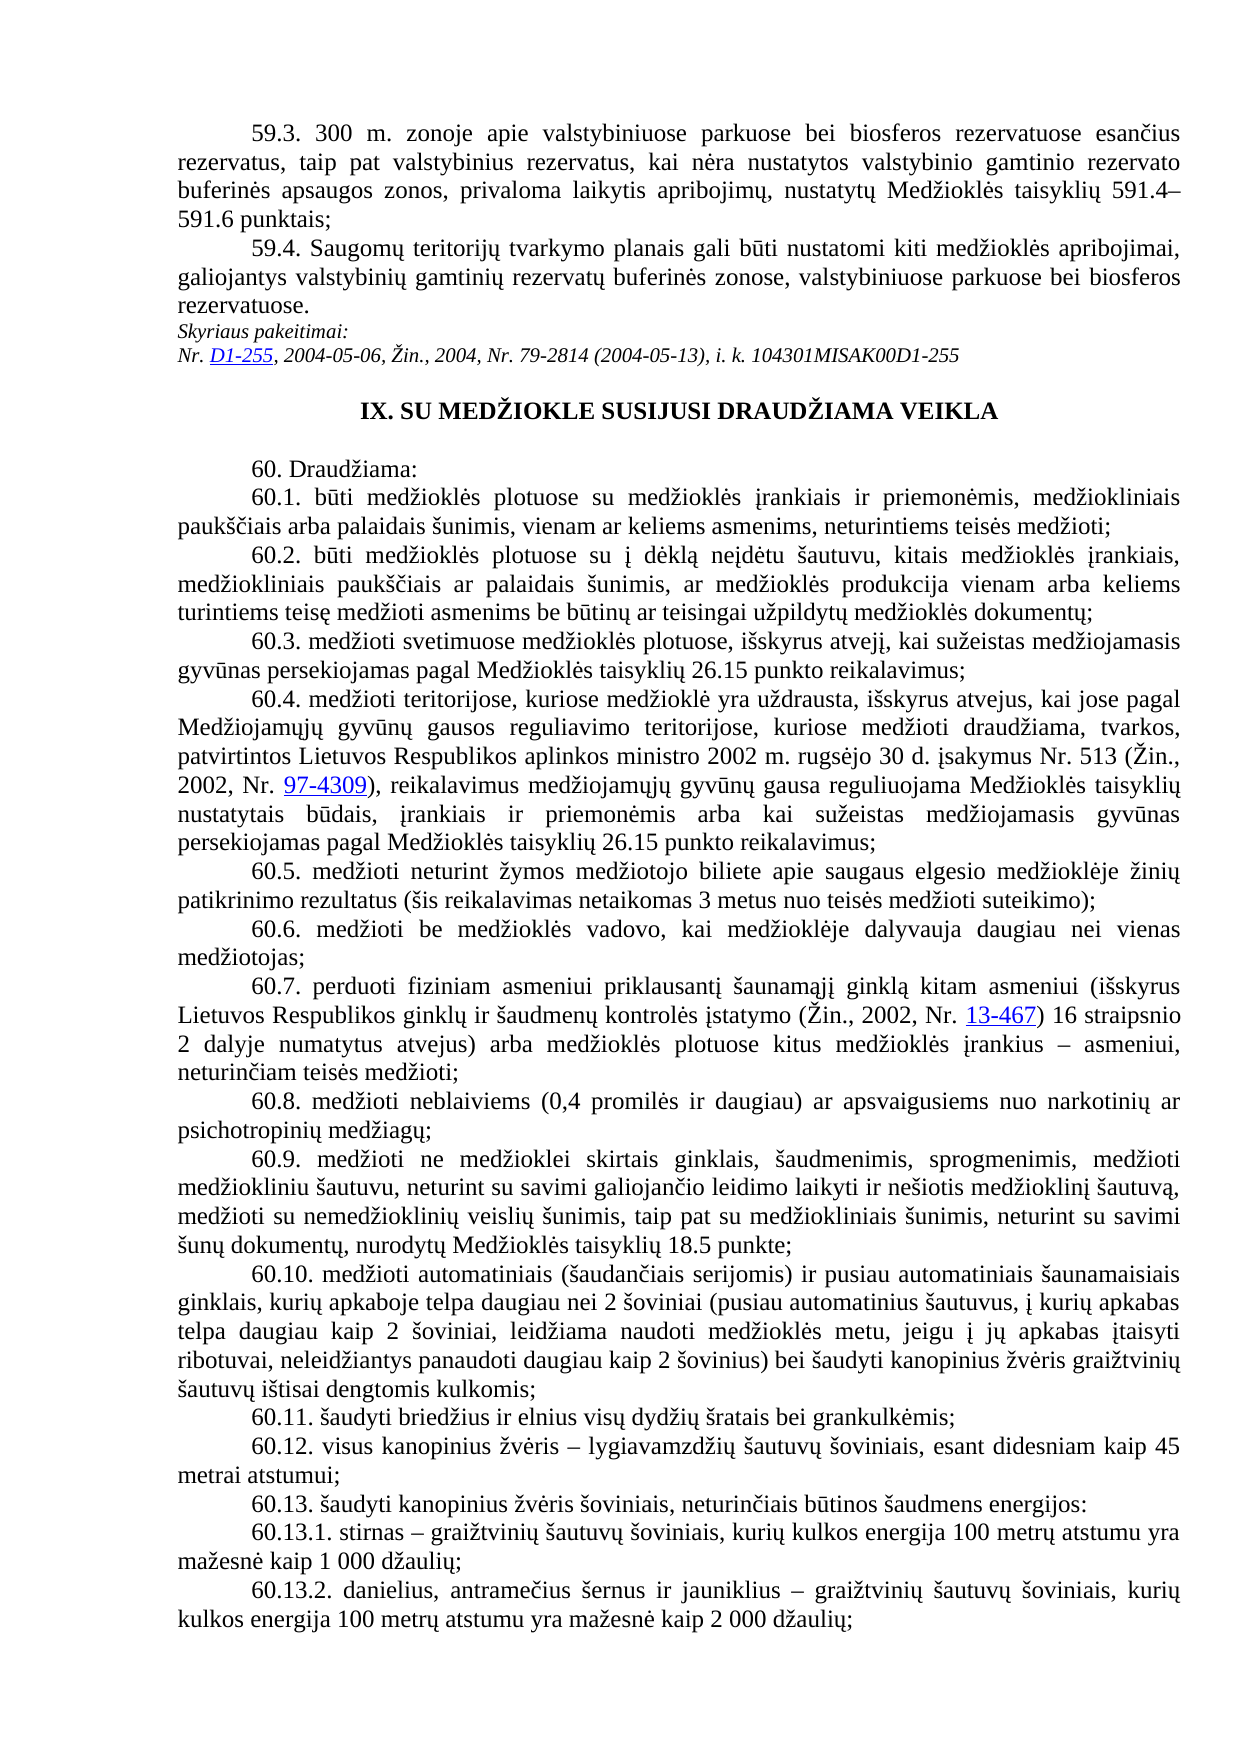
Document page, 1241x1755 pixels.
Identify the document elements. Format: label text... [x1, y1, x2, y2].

text 60.3. medžioti svetimuose medžioklės plotuose, išskyrus atvejį, kai sužeistas medžiojamasis gyvūnas persekiojamas pagal Medžioklės taisyklių 26.15 punkto reikalavimus; [177, 626, 1181, 684]
text 60.5. medžioti neturint žymos medžiotojo biliete apie saugaus elgesio medžioklėje žinių patikrinimo rezultatus (šis reikalavimas netaikomas 3 metus nuo teisės medžioti suteikimo); [177, 856, 1181, 914]
text Nr. D1-255, 2004-05-06, Žin., 2004, Nr. 79-2814 (2004-05-13), i. k. 104301MISAK00D1-255 [177, 343, 1181, 367]
text 60.13.1. stirnas – graižtvinių šautuvų šoviniais, kurių kulkos energija 100 metrų atstumu yra mažesnė kaip 1 000 džaulių; [177, 1517, 1181, 1575]
text 60.9. medžioti ne medžioklei skirtais ginklais, šaudmenimis, sprogmenimis, medžioti medžiokliniu šautuvu, neturint su savimi galiojančio leidimo laikyti ir nešiotis medžioklinį šautuvą, medžioti su nemedžioklinių veislių šunimis, taip pat su medžiokliniais šunimis, neturint su savimi šunų dokumentų, nurodytų Medžioklės taisyklių 18.5 punkte; [177, 1144, 1181, 1259]
text 60.4. medžioti teritorijose, kuriose medžioklė yra uždrausta, išskyrus atvejus, kai jose pagal Medžiojamųjų gyvūnų gausos reguliavimo teritorijose, kuriose medžioti draudžiama, tvarkos, patvirtintos Lietuvos Respublikos aplinkos ministro 2002 m. rugsėjo 30 d. įsakymus Nr. 513 (Žin., 2002, Nr. 97-4309), reikalavimus medžiojamųjų gyvūnų gausa reguliuojama Medžioklės taisyklių nustatytais būdais, įrankiais ir priemonėmis arba kai sužeistas medžiojamasis gyvūnas persekiojamas pagal Medžioklės taisyklių 26.15 punkto reikalavimus; [177, 684, 1181, 856]
text 60.1. būti medžioklės plotuose su medžioklės įrankiais ir priemonėmis, medžiokliniais paukščiais arba palaidais šunimis, vienam ar keliems asmenims, neturintiems teisės medžioti; [177, 482, 1181, 540]
text 59.3. 300 m. zonoje apie valstybiniuose parkuose bei biosferos rezervatuose esančius rezervatus, taip pat valstybinius rezervatus, kai nėra nustatytos valstybinio gamtinio rezervato buferinės apsaugos zonos, privaloma laikytis apribojimų, nustatytų Medžioklės taisyklių 591.4–591.6 punktais; [177, 118, 1181, 233]
text Skyriaus pakeitimai: [177, 319, 1181, 343]
text 60.6. medžioti be medžioklės vadovo, kai medžioklėje dalyvauja daugiau nei vienas medžiotojas; [177, 914, 1181, 971]
text 59.4. Saugomų teritorijų tvarkymo planais gali būti nustatomi kiti medžioklės apribojimai, galiojantys valstybinių gamtinių rezervatų buferinės zonose, valstybiniuose parkuose bei biosferos rezervatuose. [177, 233, 1181, 319]
text 60.10. medžioti automatiniais (šaudančiais serijomis) ir pusiau automatiniais šaunamaisiais ginklais, kurių apkaboje telpa daugiau nei 2 šoviniai (pusiau automatinius šautuvus, į kurių apkabas telpa daugiau kaip 2 šoviniai, leidžiama naudoti medžioklės metu, jeigu į jų apkabas įtaisyti ribotuvai, neleidžiantys panaudoti daugiau kaip 2 šovinius) bei šaudyti kanopinius žvėris graižtvinių šautuvų ištisai dengtomis kulkomis; [177, 1259, 1181, 1402]
text 60. Draudžiama: [177, 454, 1181, 482]
text 60.12. visus kanopinius žvėris – lygiavamzdžių šautuvų šoviniais, esant didesniam kaip 45 metrai atstumui; [177, 1431, 1181, 1489]
text 60.13. šaudyti kanopinius žvėris šoviniais, neturinčiais būtinos šaudmens energijos: [177, 1489, 1181, 1517]
text IX. Su medžiokle susijusi draudžiama veikla [177, 396, 1181, 425]
text 60.7. perduoti fiziniam asmeniui priklausantį šaunamąjį ginklą kitam asmeniui (išskyrus Lietuvos Respublikos ginklų ir šaudmenų kontrolės įstatymo (Žin., 2002, Nr. 13-467) 16 straipsnio 2 dalyje numatytus atvejus) arba medžioklės plotuose kitus medžioklės įrankius – asmeniui, neturinčiam teisės medžioti; [177, 971, 1181, 1086]
text 60.8. medžioti neblaiviems (0,4 promilės ir daugiau) ar apsvaigusiems nuo narkotinių ar psichotropinių medžiagų; [177, 1086, 1181, 1144]
text 60.13.2. danielius, antramečius šernus ir jauniklius – graižtvinių šautuvų šoviniais, kurių kulkos energija 100 metrų atstumu yra mažesnė kaip 2 000 džaulių; [177, 1575, 1181, 1632]
text 60.2. būti medžioklės plotuose su į dėklą neįdėtu šautuvu, kitais medžioklės įrankiais, medžiokliniais paukščiais ar palaidais šunimis, ar medžioklės produkcija vienam arba keliems turintiems teisę medžioti asmenims be būtinų ar teisingai užpildytų medžioklės dokumentų; [177, 540, 1181, 626]
text 60.11. šaudyti briedžius ir elnius visų dydžių šratais bei grankulkėmis; [177, 1402, 1181, 1431]
